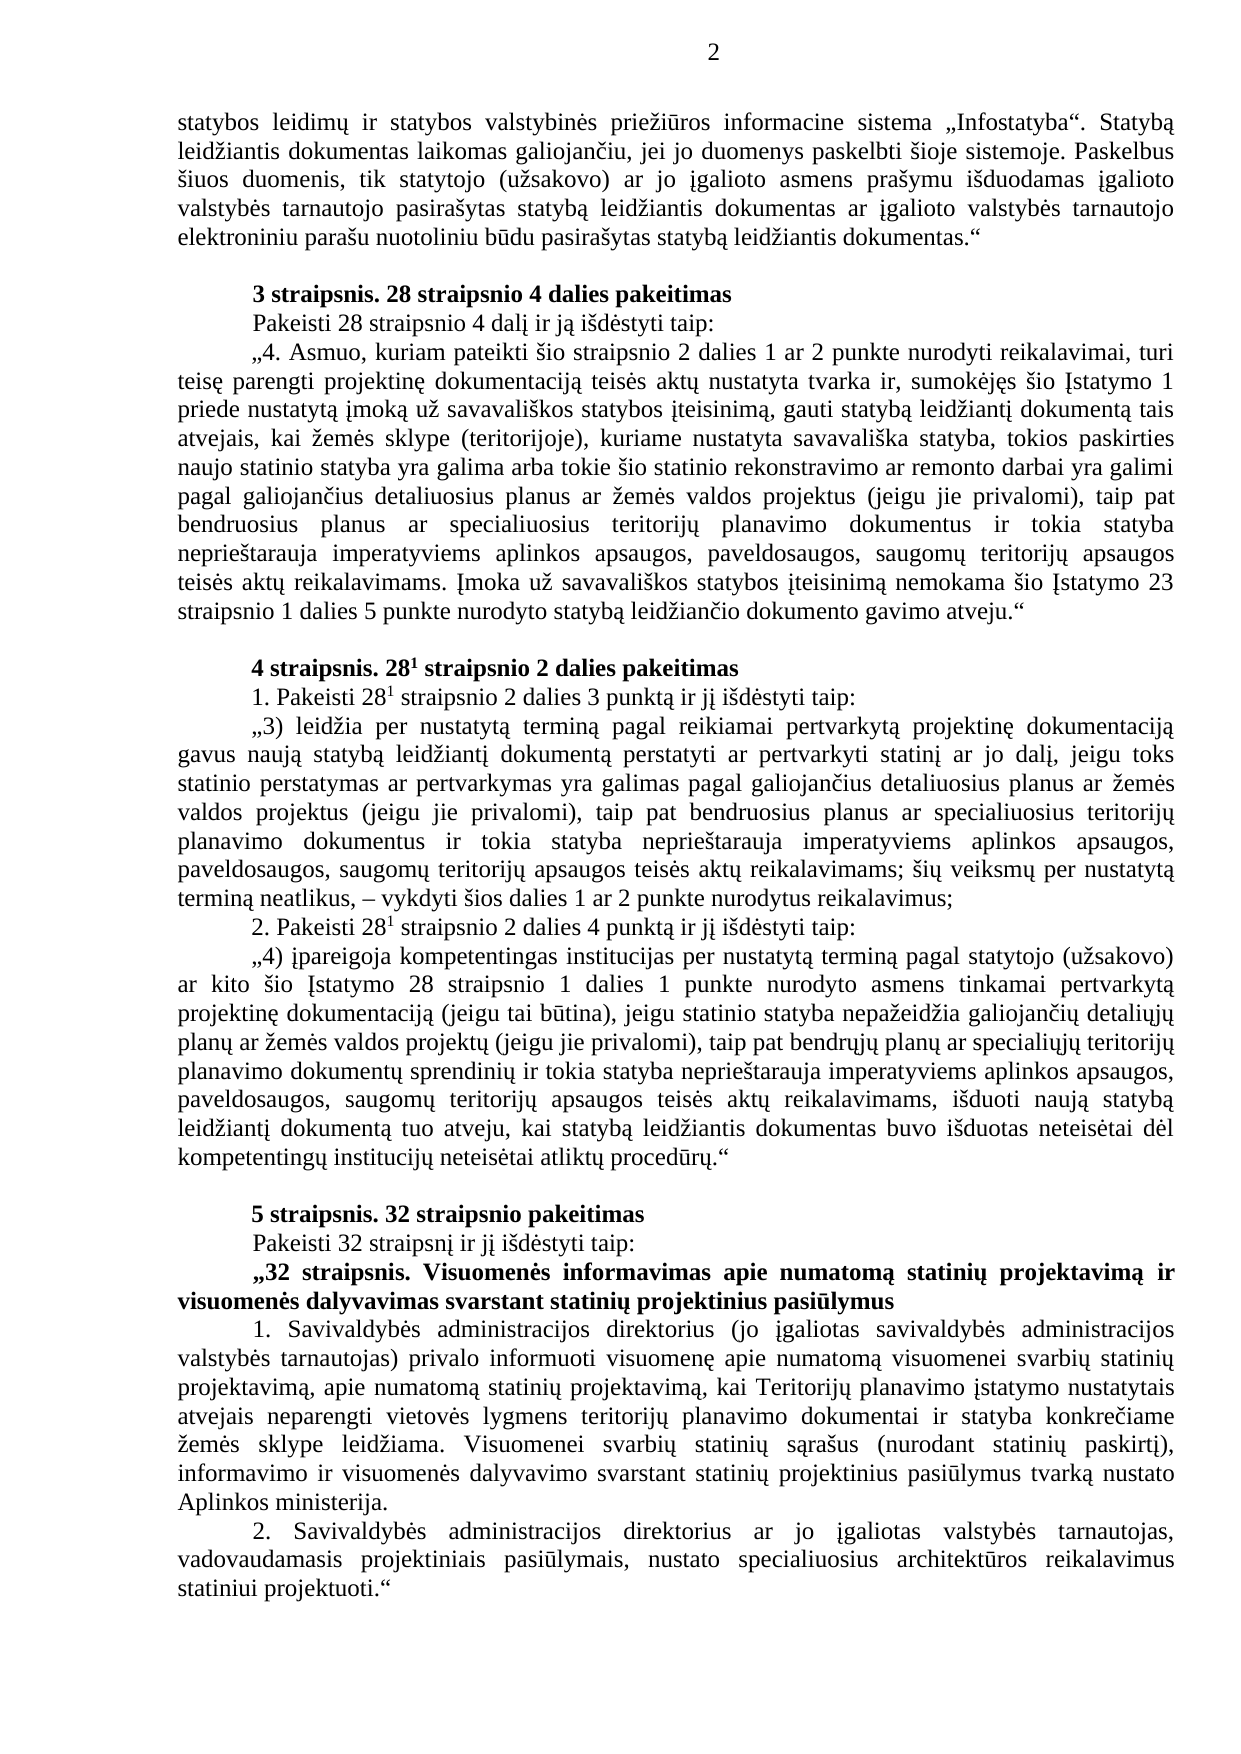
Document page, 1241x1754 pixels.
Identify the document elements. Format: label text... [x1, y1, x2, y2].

text „4. Asmuo, kuriam pateikti šio straipsnio 2 dalies 1 ar 2 punkte nurodyti reikalavimai, turi teisę parengti projektinę dokumentaciją teisės aktų nustatyta tvarka ir, sumokėjęs šio Įstatymo 1 priede nustatytą įmoką už savavališkos statybos įteisinimą, gauti statybą leidžiantį dokumentą tais atvejais, kai žemės sklype (teritorijoje), kuriame nustatyta savavališka statyba, tokios paskirties naujo statinio statyba yra galima arba tokie šio statinio rekonstravimo ar remonto darbai yra galimi pagal galiojančius detaliuosius planus ar žemės valdos projektus (jeigu jie privalomi), taip pat bendruosius planus ar specialiuosius teritorijų planavimo dokumentus ir tokia statyba neprieštarauja imperatyviems aplinkos apsaugos, paveldosaugos, saugomų teritorijų apsaugos teisės aktų reikalavimams. Įmoka už savavališkos statybos įteisinimą nemokama šio Įstatymo 23 straipsnio 1 dalies 5 punkte nurodyto statybą leidžiančio dokumento gavimo atveju.“ [177, 337, 1175, 624]
text 4 straipsnis. 281 straipsnio 2 dalies pakeitimas [177, 653, 1175, 682]
text 5 straipsnis. 32 straipsnio pakeitimas [177, 1199, 1175, 1228]
text 1. Savivaldybės administracijos direktorius (jo įgaliotas savivaldybės administracijos valstybės tarnautojas) privalo informuoti visuomenę apie numatomą visuomenei svarbių statinių projektavimą, apie numatomą statinių projektavimą, kai Teritorijų planavimo įstatymo nustatytais atvejais neparengti vietovės lygmens teritorijų planavimo dokumentai ir statyba konkrečiame žemės sklype leidžiama. Visuomenei svarbių statinių sąrašus (nurodant statinių paskirtį), informavimo ir visuomenės dalyvavimo svarstant statinių projektinius pasiūlymus tvarką nustato Aplinkos ministerija. [177, 1314, 1175, 1516]
text 2. Pakeisti 281 straipsnio 2 dalies 4 punktą ir jį išdėstyti taip: [177, 912, 1175, 941]
text 3 straipsnis. 28 straipsnio 4 dalies pakeitimas [177, 279, 1175, 308]
text „3) leidžia per nustatytą terminą pagal reikiamai pertvarkytą projektinę dokumentaciją gavus naują statybą leidžiantį dokumentą perstatyti ar pertvarkyti statinį ar jo dalį, jeigu toks statinio perstatymas ar pertvarkymas yra galimas pagal galiojančius detaliuosius planus ar žemės valdos projektus (jeigu jie privalomi), taip pat bendruosius planus ar specialiuosius teritorijų planavimo dokumentus ir tokia statyba neprieštarauja imperatyviems aplinkos apsaugos, paveldosaugos, saugomų teritorijų apsaugos teisės aktų reikalavimams; šių veiksmų per nustatytą terminą neatlikus, – vykdyti šios dalies 1 ar 2 punkte nurodytus reikalavimus; [177, 711, 1175, 912]
text „32 straipsnis. Visuomenės informavimas apie numatomą statinių projektavimą ir visuomenės dalyvavimas svarstant statinių projektinius pasiūlymus [177, 1257, 1175, 1314]
text 2. Savivaldybės administracijos direktorius ar jo įgaliotas valstybės tarnautojas, vadovaudamasis projektiniais pasiūlymais, nustato specialiuosius architektūros reikalavimus statiniui projektuoti.“ [177, 1516, 1175, 1602]
text Pakeisti 28 straipsnio 4 dalį ir ją išdėstyti taip: [177, 308, 1175, 337]
text 1. Pakeisti 281 straipsnio 2 dalies 3 punktą ir jį išdėstyti taip: [177, 682, 1175, 711]
text Pakeisti 32 straipsnį ir jį išdėstyti taip: [177, 1228, 1175, 1257]
text statybos leidimų ir statybos valstybinės priežiūros informacine sistema „Infostatyba“. Statybą leidžiantis dokumentas laikomas galiojančiu, jei jo duomenys paskelbti šioje sistemoje. Paskelbus šiuos duomenis, tik statytojo (užsakovo) ar jo įgalioto asmens prašymu išduodamas įgalioto valstybės tarnautojo pasirašytas statybą leidžiantis dokumentas ar įgalioto valstybės tarnautojo elektroniniu parašu nuotoliniu būdu pasirašytas statybą leidžiantis dokumentas.“ [177, 107, 1175, 251]
text „4) įpareigoja kompetentingas institucijas per nustatytą terminą pagal statytojo (užsakovo) ar kito šio Įstatymo 28 straipsnio 1 dalies 1 punkte nurodyto asmens tinkamai pertvarkytą projektinę dokumentaciją (jeigu tai būtina), jeigu statinio statyba nepažeidžia galiojančių detaliųjų planų ar žemės valdos projektų (jeigu jie privalomi), taip pat bendrųjų planų ar specialiųjų teritorijų planavimo dokumentų sprendinių ir tokia statyba neprieštarauja imperatyviems aplinkos apsaugos, paveldosaugos, saugomų teritorijų apsaugos teisės aktų reikalavimams, išduoti naują statybą leidžiantį dokumentą tuo atveju, kai statybą leidžiantis dokumentas buvo išduotas neteisėtai dėl kompetentingų institucijų neteisėtai atliktų procedūrų.“ [177, 941, 1175, 1171]
